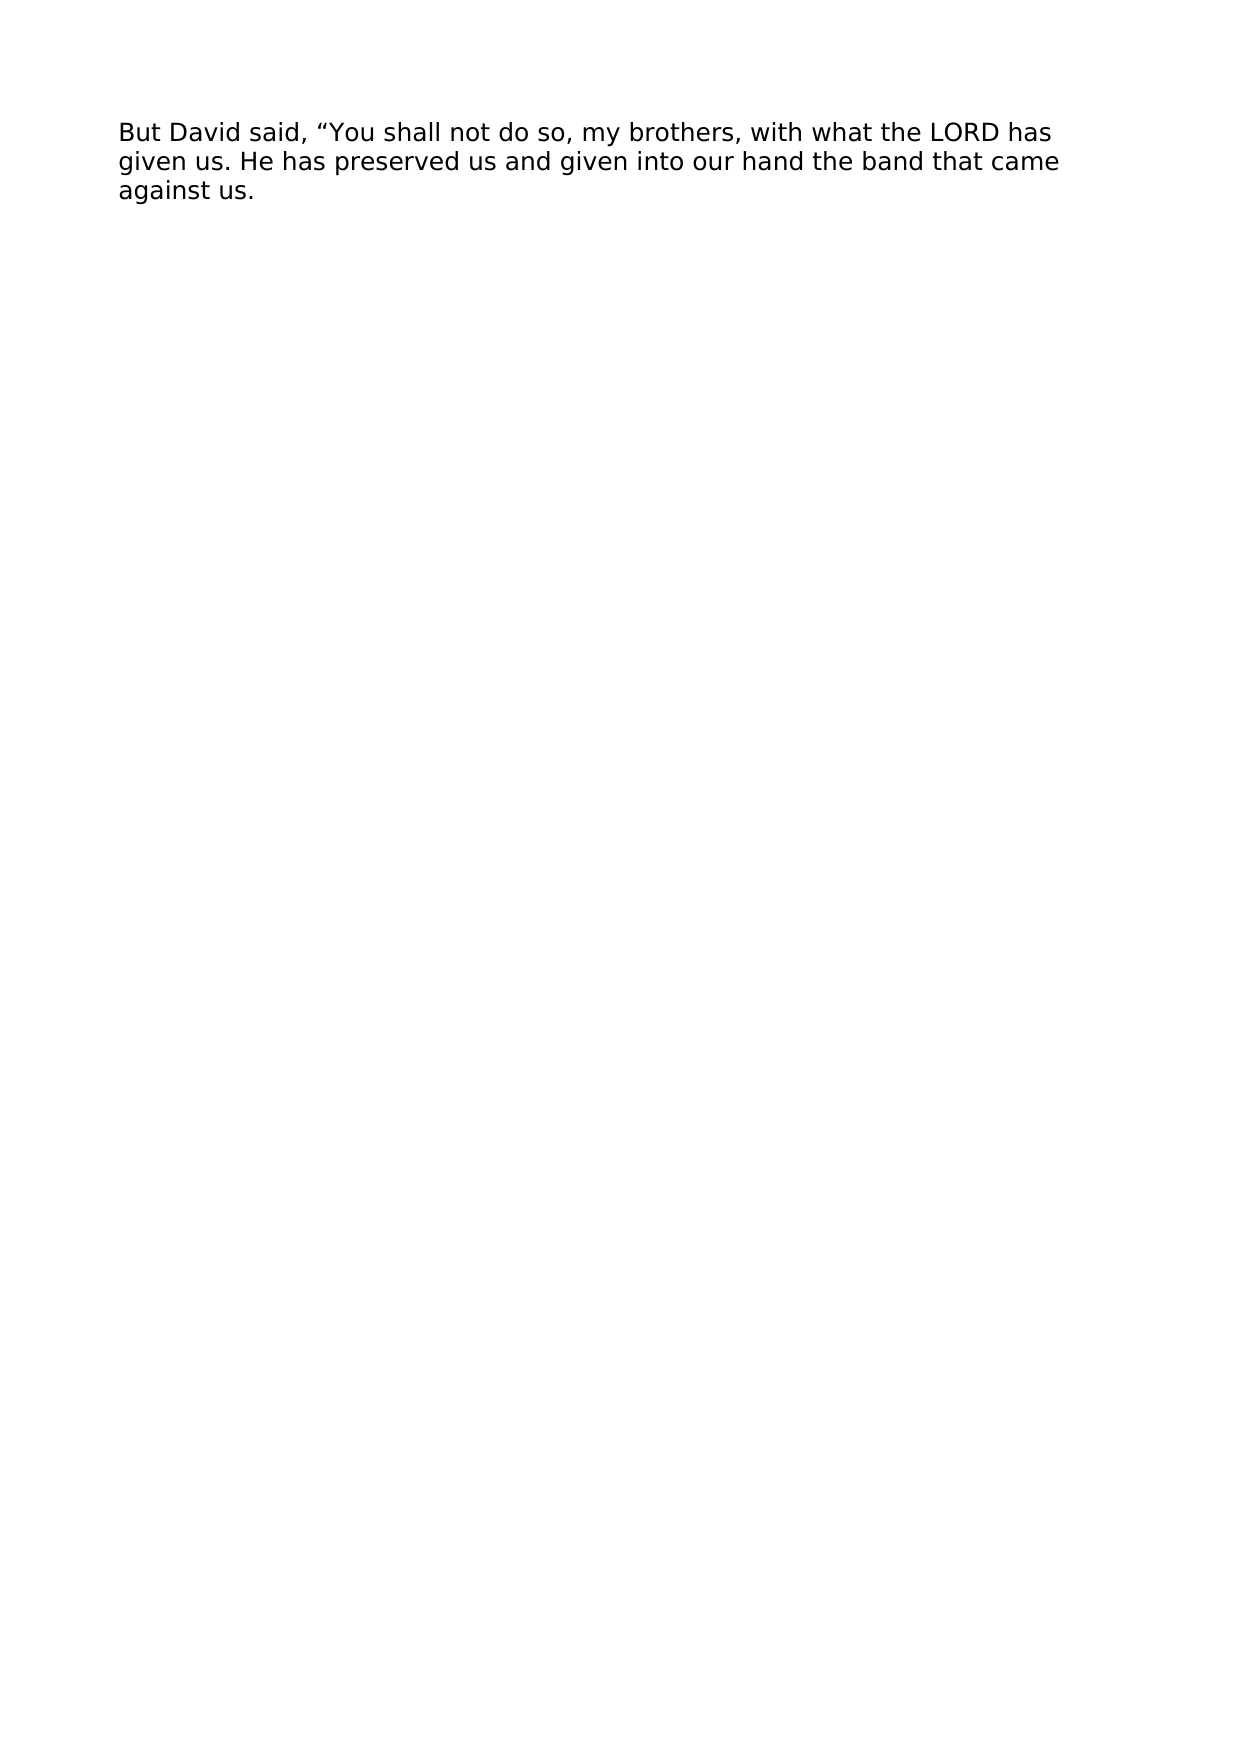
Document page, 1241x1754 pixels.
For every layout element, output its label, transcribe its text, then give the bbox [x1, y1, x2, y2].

text But David said, “You shall not do so, my brothers, with what the LORD has given us. He has preserved us and given into our hand the band that came against us. [118, 118, 1122, 206]
